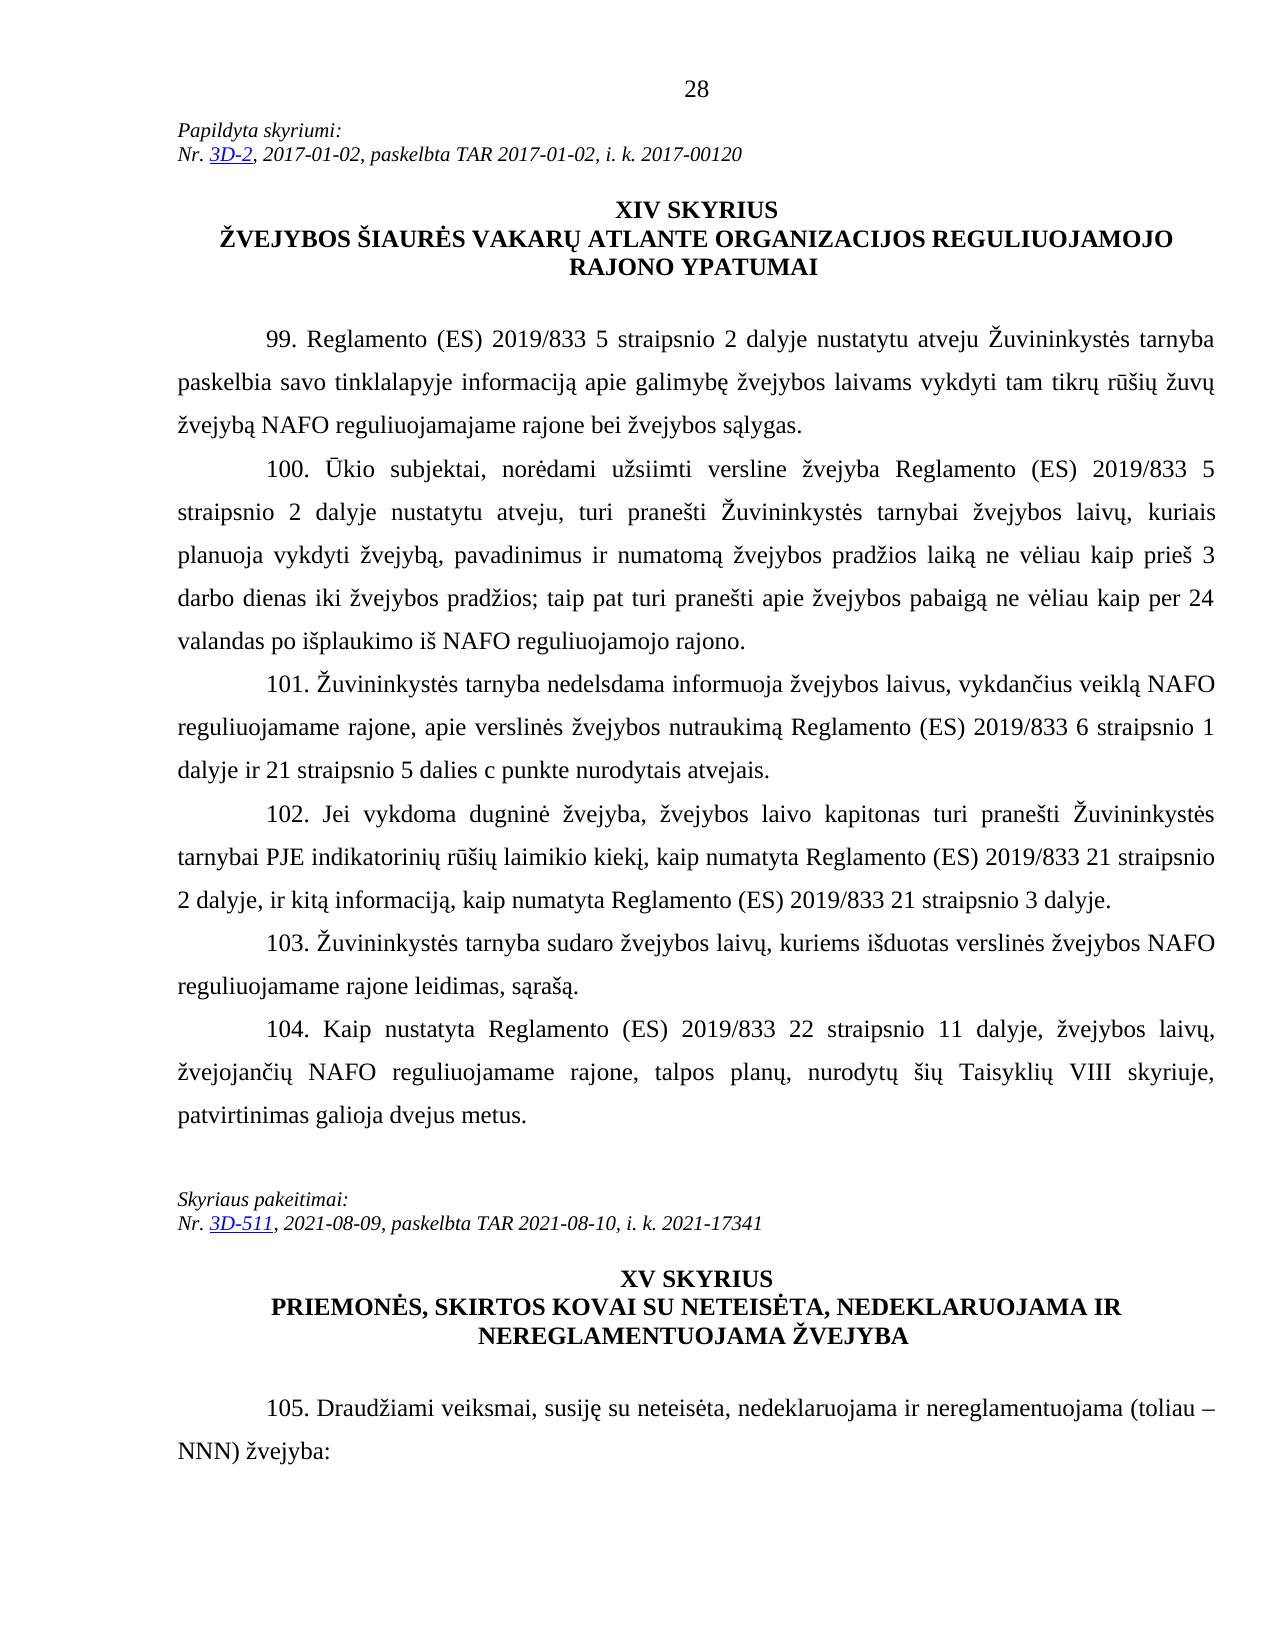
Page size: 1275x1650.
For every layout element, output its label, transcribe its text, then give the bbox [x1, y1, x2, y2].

text 104. Kaip nustatyta Reglamento (ES) 2019/833 22 straipsnio 11 dalyje, žvejybos laivų, žvejojančių NAFO reguliuojamame rajone, talpos planų, nurodytų šių Taisyklių VIII skyriuje, patvirtinimas galioja dvejus metus. [177, 1014, 1216, 1129]
text PRIEMONĖS, SKIRTOS KOVAI SU NETEISĖTA, NEDEKLARUOJAMA IR NEREGLAMENTUOJAMA ŽVEJYBA [177, 1292, 1216, 1350]
text XV SKYRIUS [177, 1264, 1216, 1292]
text 101. Žuvininkystės tarnyba nedelsdama informuoja žvejybos laivus, vykdančius veiklą NAFO reguliuojamame rajone, apie verslinės žvejybos nutraukimą Reglamento (ES) 2019/833 6 straipsnio 1 dalyje ir 21 straipsnio 5 dalies c punkte nurodytais atvejais. [177, 669, 1216, 784]
text Skyriaus pakeitimai: [177, 1187, 1216, 1211]
text Nr. 3D-511, 2021-08-09, paskelbta TAR 2021-08-10, i. k. 2021-17341 [177, 1211, 1216, 1235]
text 102. Jei vykdoma dugninė žvejyba, žvejybos laivo kapitonas turi pranešti Žuvininkystės tarnybai PJE indikatorinių rūšių laimikio kiekį, kaip numatyta Reglamento (ES) 2019/833 21 straipsnio 2 dalyje, ir kitą informaciją, kaip numatyta Reglamento (ES) 2019/833 21 straipsnio 3 dalyje. [177, 799, 1216, 914]
text ŽVEJYBOS ŠIAURĖS VAKARŲ ATLANTE ORGANIZACIJOS REGULIUOJAMOJO RAJONO YPATUMAI [177, 224, 1216, 281]
text 99. Reglamento (ES) 2019/833 5 straipsnio 2 dalyje nustatytu atveju Žuvininkystės tarnyba paskelbia savo tinklalapyje informaciją apie galimybę žvejybos laivams vykdyti tam tikrų rūšių žuvų žvejybą NAFO reguliuojamajame rajone bei žvejybos sąlygas. [177, 324, 1216, 439]
text Papildyta skyriumi: [177, 118, 1216, 142]
text 100. Ūkio subjektai, norėdami užsiimti versline žvejyba Reglamento (ES) 2019/833 5 straipsnio 2 dalyje nustatytu atveju, turi pranešti Žuvininkystės tarnybai žvejybos laivų, kuriais planuoja vykdyti žvejybą, pavadinimus ir numatomą žvejybos pradžios laiką ne vėliau kaip prieš 3 darbo dienas iki žvejybos pradžios; taip pat turi pranešti apie žvejybos pabaigą ne vėliau kaip per 24 valandas po išplaukimo iš NAFO reguliuojamojo rajono. [177, 454, 1216, 655]
text XIV SKYRIUS [177, 195, 1216, 224]
text 105. Draudžiami veiksmai, susiję su neteisėta, nedeklaruojama ir nereglamentuojama (toliau – NNN) žvejyba: [177, 1393, 1216, 1465]
text 103. Žuvininkystės tarnyba sudaro žvejybos laivų, kuriems išduotas verslinės žvejybos NAFO reguliuojamame rajone leidimas, sąrašą. [177, 928, 1216, 1000]
text Nr. 3D-2, 2017-01-02, paskelbta TAR 2017-01-02, i. k. 2017-00120 [177, 142, 1216, 166]
